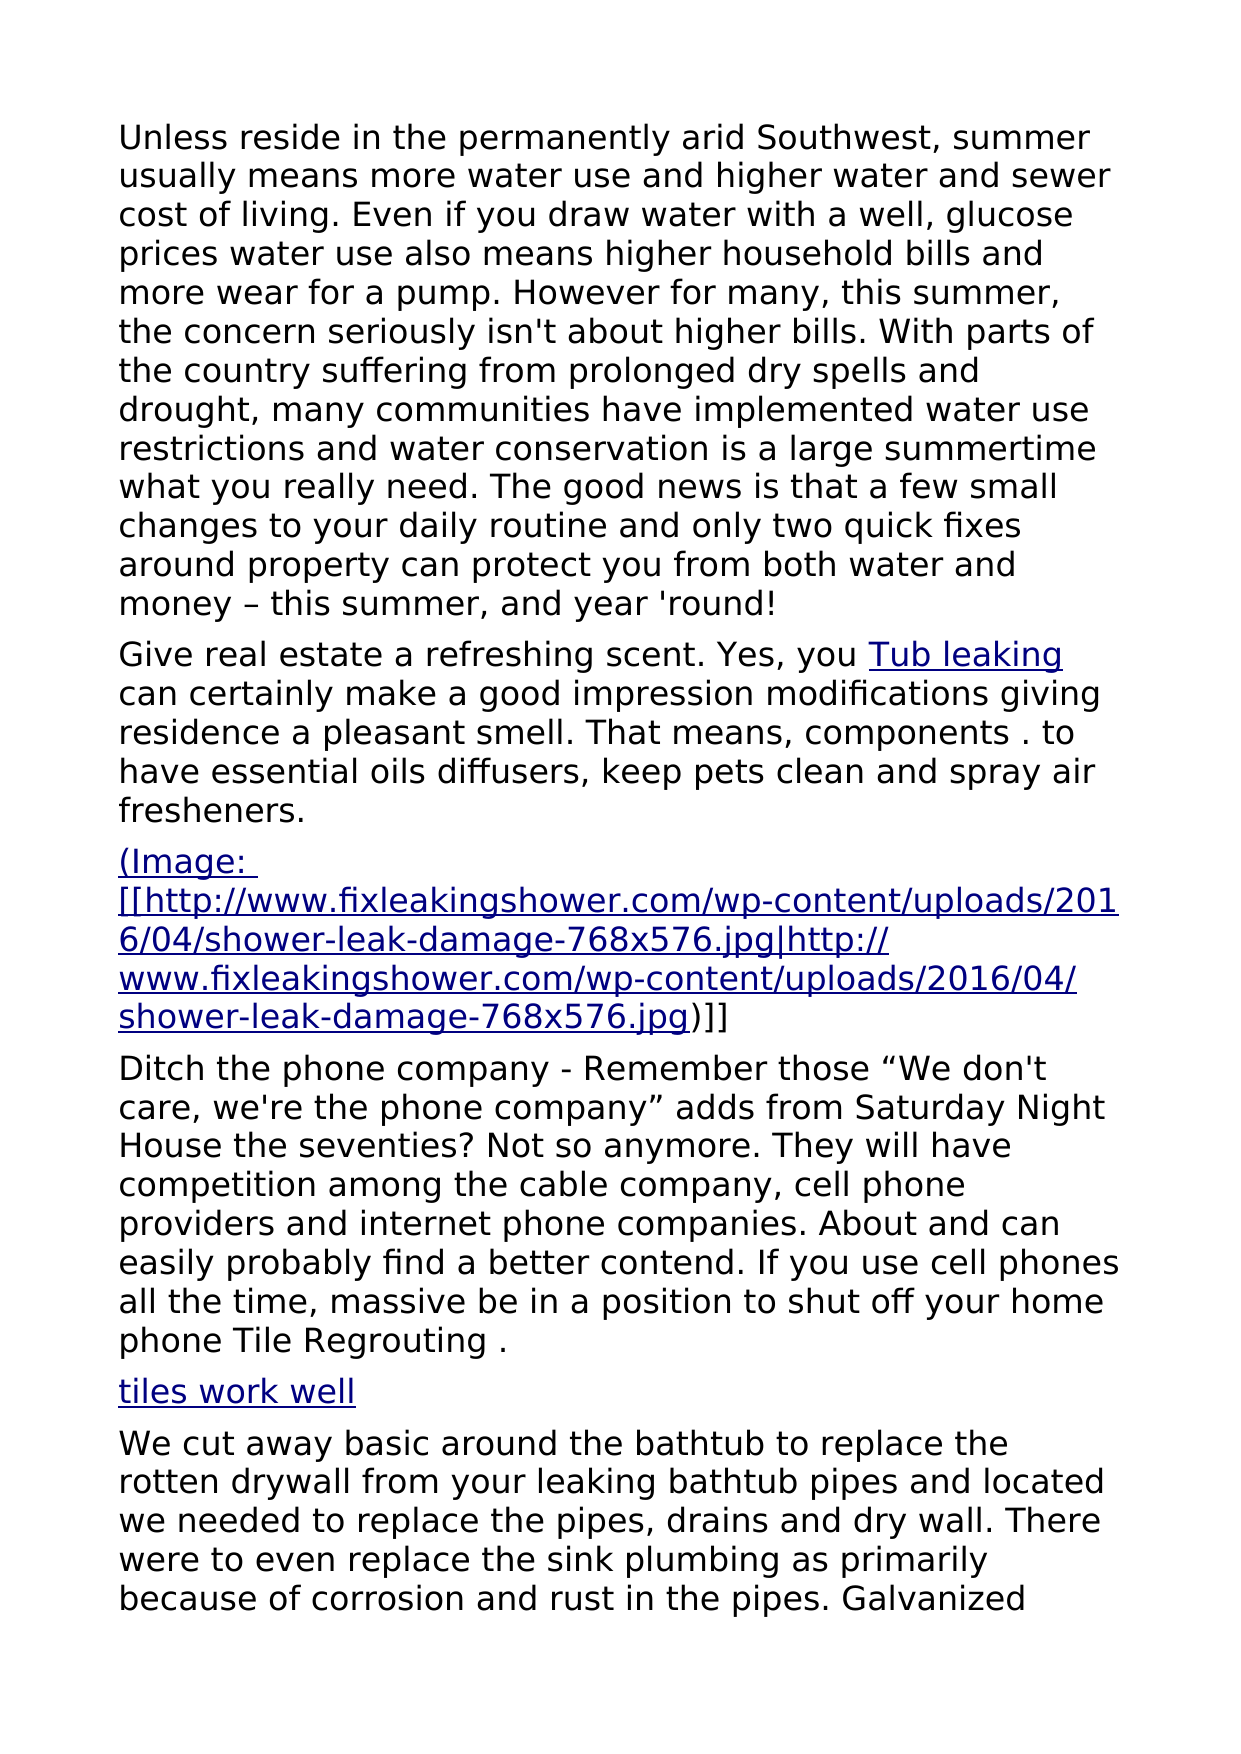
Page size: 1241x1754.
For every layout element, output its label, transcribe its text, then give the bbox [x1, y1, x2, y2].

text Unless reside in the permanently arid Southwest, summer usually means more water use and higher water and sewer cost of living. Even if you draw water with a well, glucose prices water use also means higher household bills and more wear for a pump. However for many, this summer, the concern seriously isn't about higher bills. With parts of the country suffering from prolonged dry spells and drought, many communities have implemented water use restrictions and water conservation is a large summertime what you really need. The good news is that a few small changes to your daily routine and only two quick fixes around property can protect you from both water and money – this summer, and year 'round! [118, 118, 1122, 623]
text Ditch the phone company - Remember those “We don't care, we're the phone company” adds from Saturday Night House the seventies? Not so anymore. They will have competition among the cable company, cell phone providers and internet phone companies. About and can easily probably find a better contend. If you use cell phones all the time, massive be in a position to shut off your home phone Tile Regrouting . [118, 1049, 1122, 1360]
text Give real estate a refreshing scent. Yes, you Tub leaking can certainly make a good impression modifications giving residence a pleasant smell. That means, components . to have essential oils diffusers, keep pets clean and spray air fresheners. [118, 636, 1122, 830]
text We cut away basic around the bathtub to replace the rotten drywall from your leaking bathtub pipes and located we needed to replace the pipes, drains and dry wall. There were to even replace the sink plumbing as primarily because of corrosion and rust in the pipes. Galvanized [118, 1424, 1122, 1618]
text (Image: [[http://www.fixleakingshower.com/wp-content/uploads/2016/04/shower-leak-damage-768x576.jpg|http://www.fixleakingshower.com/wp-content/uploads/2016/04/shower-leak-damage-768x576.jpg)]] [118, 842, 1122, 1037]
text tiles work well [118, 1373, 1122, 1411]
